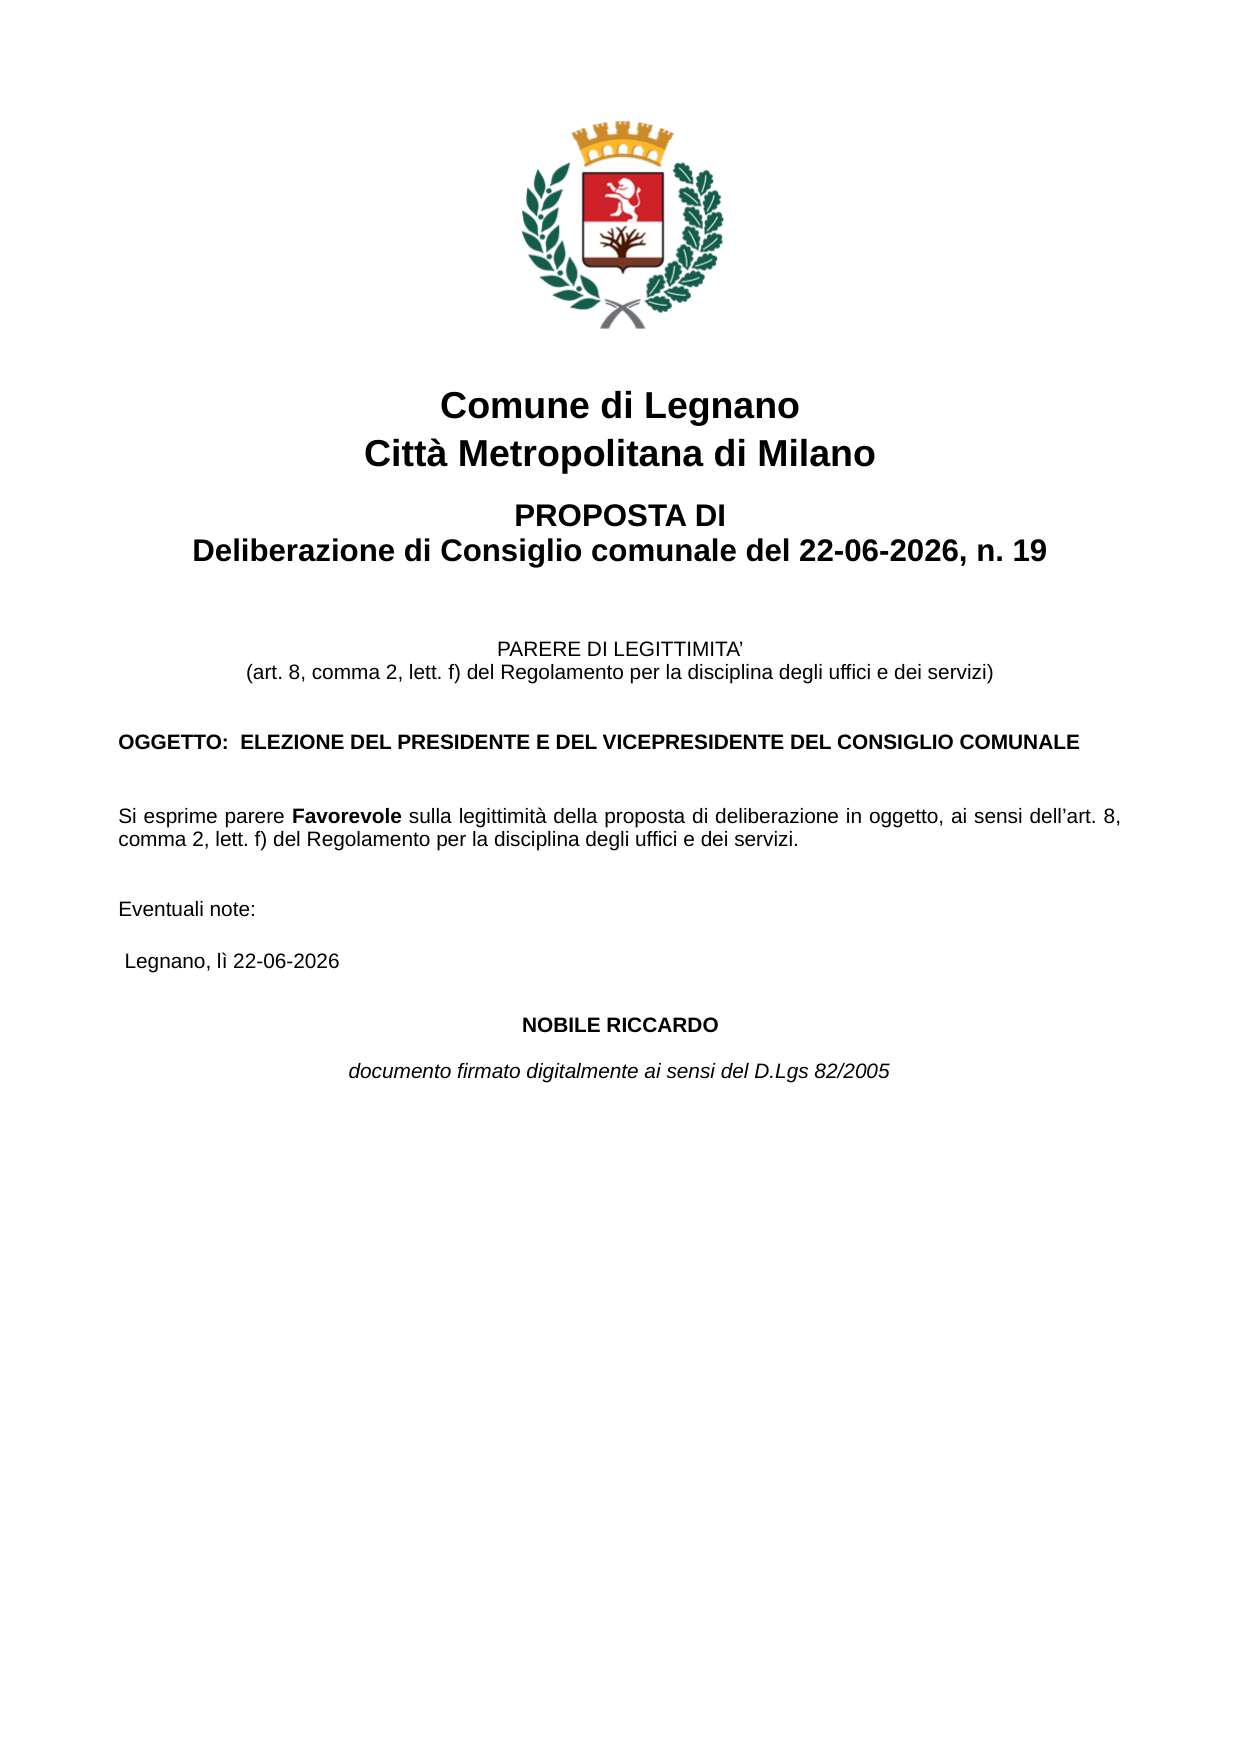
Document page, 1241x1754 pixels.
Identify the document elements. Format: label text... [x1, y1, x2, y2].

table_cell [118, 1125, 1122, 1161]
text OGGETTO: ELEZIONE DEL PRESIDENTE E DEL VICEPRESIDENTE DEL CONSIGLIO COMUNALE [118, 730, 1122, 753]
text PROPOSTA DI [118, 498, 1122, 533]
text Eventuali note: [118, 897, 1122, 921]
table_cell [118, 1089, 1122, 1125]
picture [510, 118, 730, 339]
text Città Metropolitana di Milano [118, 433, 1122, 474]
table_header Legnano, lì 22-06-2026 [118, 944, 1122, 979]
table_cell NOBILE RICCARDO documento firmato digitalmente ai sensi del D.Lgs 82/2005 [118, 980, 1122, 1089]
text Si esprime parere Favorevole sulla legittimità della proposta di deliberazione in oggetto, ai sensi dell’art. 8, comma 2, lett. f) del Regolamento per la disciplina degli uffici e dei servizi. [118, 804, 1122, 851]
text (art. 8, comma 2, lett. f) del Regolamento per la disciplina degli uffici e dei servizi) [118, 661, 1122, 684]
text Deliberazione di Consiglio comunale del 22-06-2026, n. 19 [118, 533, 1122, 568]
text Comune di Legnano [118, 384, 1122, 426]
text PARERE DI LEGITTIMITA’ [118, 637, 1122, 661]
